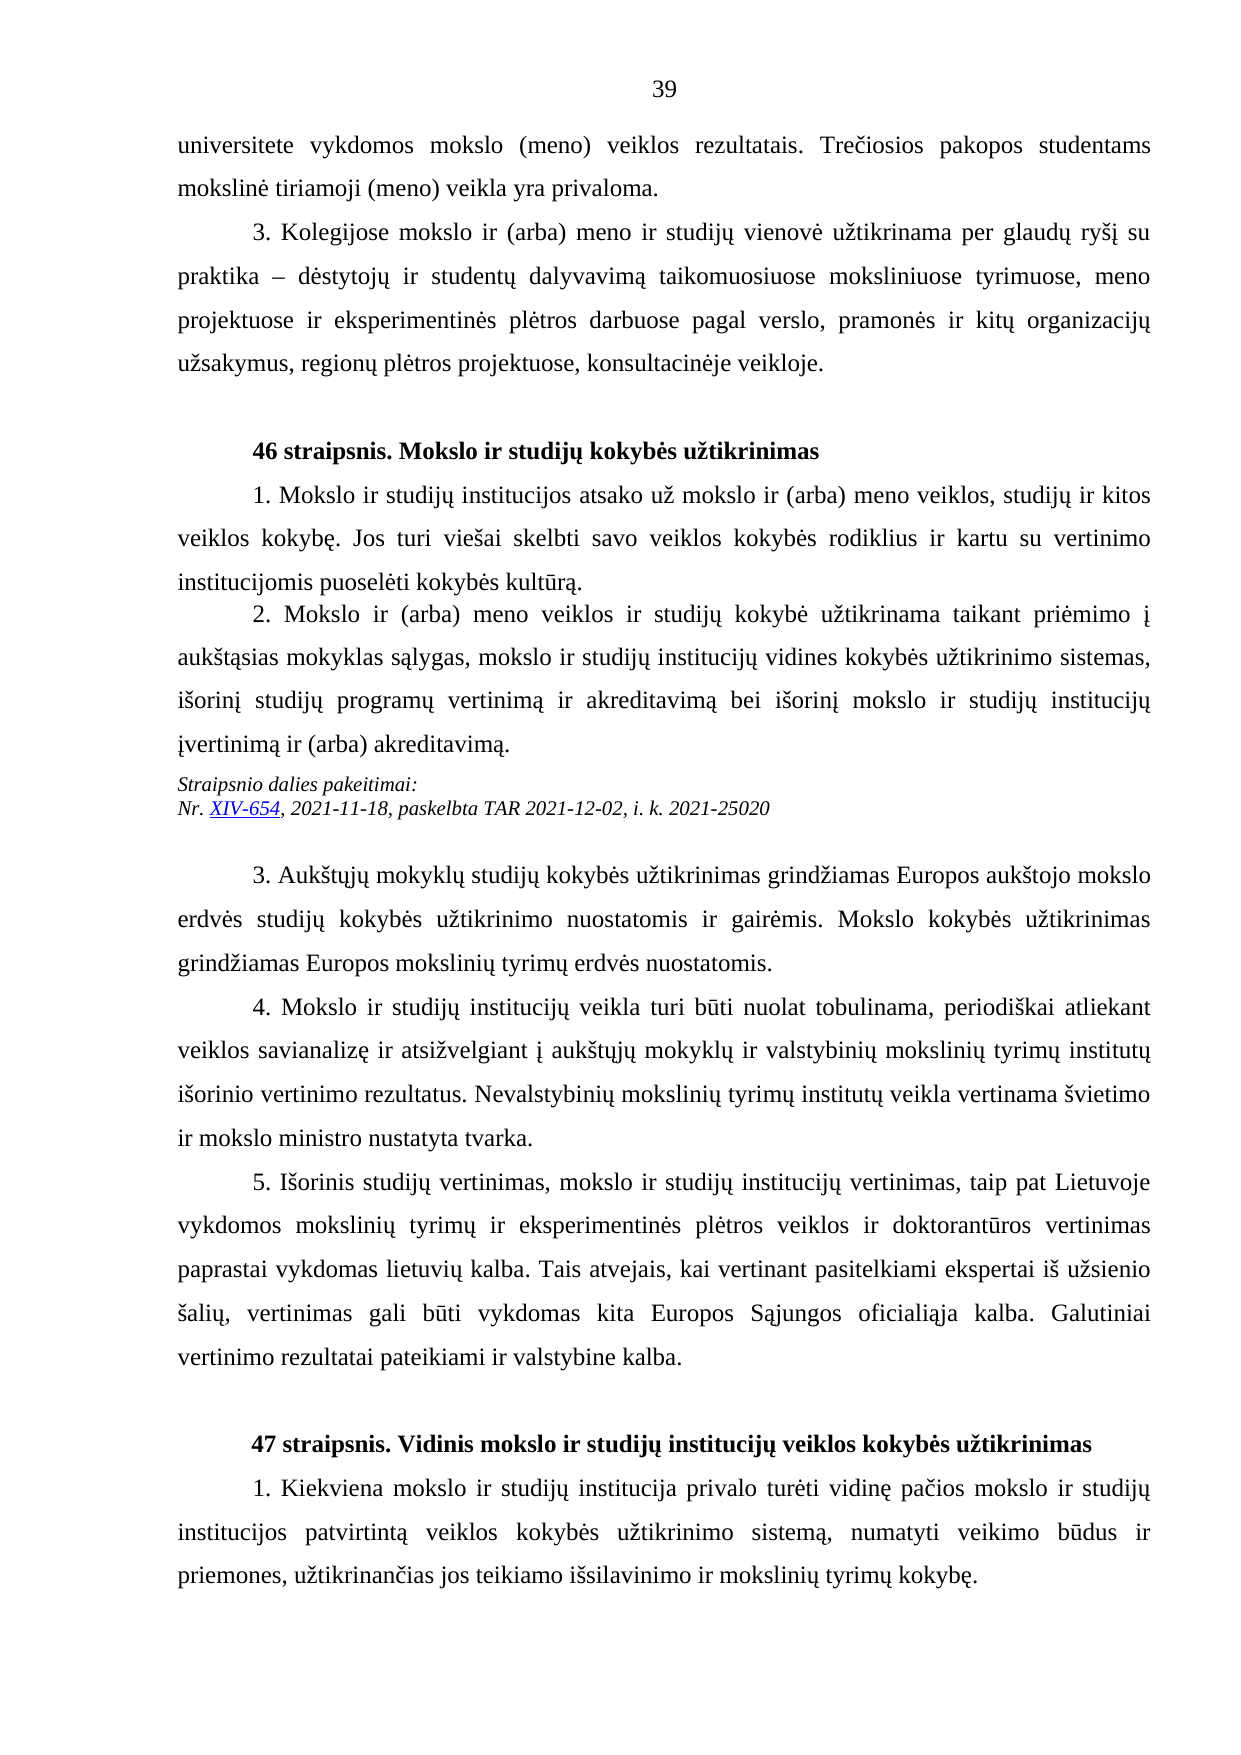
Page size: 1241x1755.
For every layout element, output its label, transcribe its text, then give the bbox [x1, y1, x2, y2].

text 5. Išorinis studijų vertinimas, mokslo ir studijų institucijų vertinimas, taip pat Lietuvoje vykdomos mokslinių tyrimų ir eksperimentinės plėtros veiklos ir doktorantūros vertinimas paprastai vykdomas lietuvių kalba. Tais atvejais, kai vertinant pasitelkiami ekspertai iš užsienio šalių, vertinimas gali būti vykdomas kita Europos Sąjungos oficialiąja kalba. Galutiniai vertinimo rezultatai pateikiami ir valstybine kalba. [177, 1155, 1152, 1374]
text 47 straipsnis. Vidinis mokslo ir studijų institucijų veiklos kokybės užtikrinimas [251, 1417, 1152, 1461]
text universitete vykdomos mokslo (meno) veiklos rezultatais. Trečiosios pakopos studentams mokslinė tiriamoji (meno) veikla yra privaloma. [177, 118, 1152, 206]
text Straipsnio dalies pakeitimai: [177, 772, 1152, 796]
text 3. Kolegijose mokslo ir (arba) meno ir studijų vienovė užtikrinama per glaudų ryšį su praktika – dėstytojų ir studentų dalyvavimą taikomuosiuose moksliniuose tyrimuose, meno projektuose ir eksperimentinės plėtros darbuose pagal verslo, pramonės ir kitų organizacijų užsakymus, regionų plėtros projektuose, konsultacinėje veikloje. [177, 206, 1152, 381]
text Nr. XIV-654, 2021-11-18, paskelbta TAR 2021-12-02, i. k. 2021-25020 [177, 796, 1152, 820]
text 2. Mokslo ir (arba) meno veiklos ir studijų kokybė užtikrinama taikant priėmimo į aukštąsias mokyklas sąlygas, mokslo ir studijų institucijų vidines kokybės užtikrinimo sistemas, išorinį studijų programų vertinimą ir akreditavimą bei išorinį mokslo ir studijų institucijų įvertinimą ir (arba) akreditavimą. [177, 599, 1152, 757]
text 4. Mokslo ir studijų institucijų veikla turi būti nuolat tobulinama, periodiškai atliekant veiklos savianalizę ir atsižvelgiant į aukštųjų mokyklų ir valstybinių mokslinių tyrimų institutų išorinio vertinimo rezultatus. Nevalstybinių mokslinių tyrimų institutų veikla vertinama švietimo ir mokslo ministro nustatyta tvarka. [177, 980, 1152, 1155]
text 3. Aukštųjų mokyklų studijų kokybės užtikrinimas grindžiamas Europos aukštojo mokslo erdvės studijų kokybės užtikrinimo nuostatomis ir gairėmis. Mokslo kokybės užtikrinimas grindžiamas Europos mokslinių tyrimų erdvės nuostatomis. [177, 849, 1152, 980]
text 1. Mokslo ir studijų institucijos atsako už mokslo ir (arba) meno veiklos, studijų ir kitos veiklos kokybę. Jos turi viešai skelbti savo veiklos kokybės rodiklius ir kartu su vertinimo institucijomis puoselėti kokybės kultūrą. [177, 468, 1152, 599]
text 46 straipsnis. Mokslo ir studijų kokybės užtikrinimas [177, 424, 1152, 468]
text 1. Kiekviena mokslo ir studijų institucija privalo turėti vidinę pačios mokslo ir studijų institucijos patvirtintą veiklos kokybės užtikrinimo sistemą, numatyti veikimo būdus ir priemones, užtikrinančias jos teikiamo išsilavinimo ir mokslinių tyrimų kokybę. [177, 1461, 1152, 1592]
